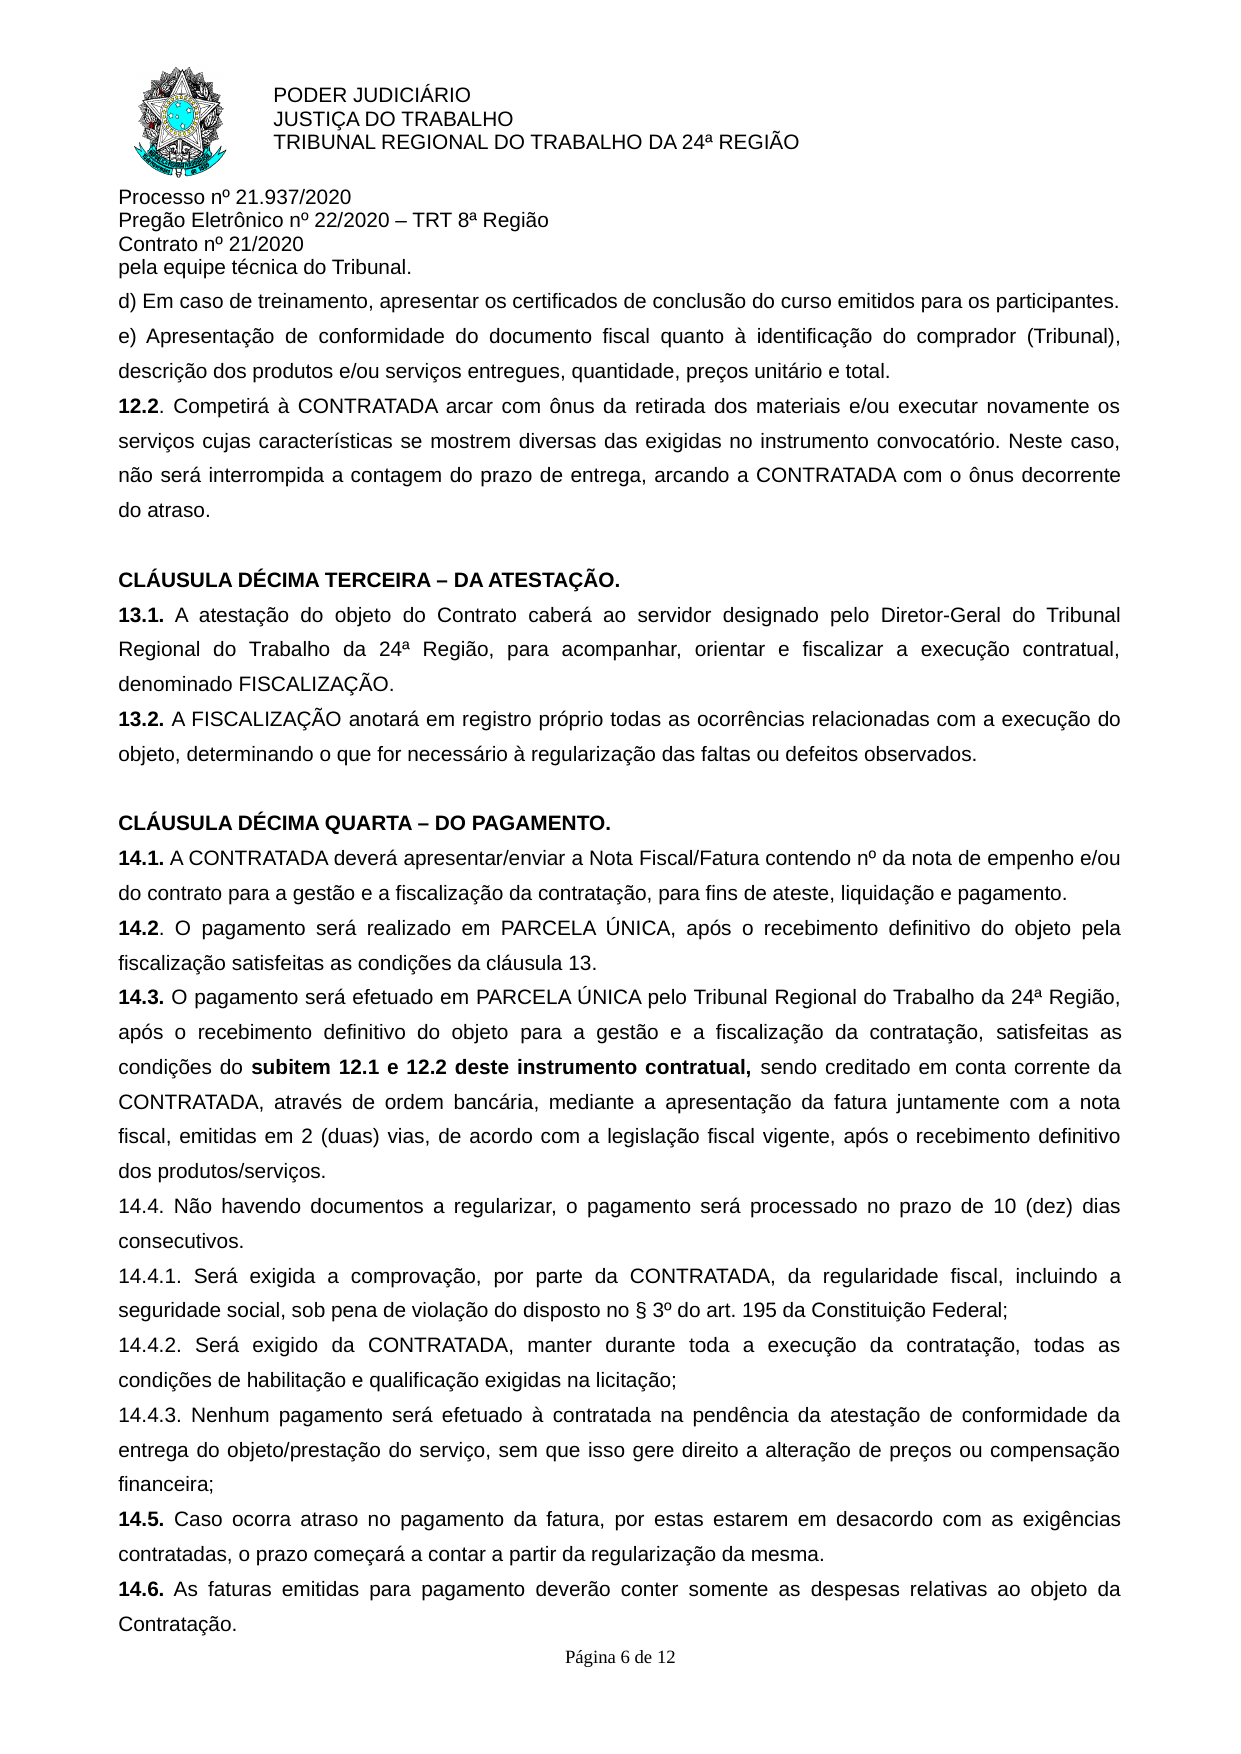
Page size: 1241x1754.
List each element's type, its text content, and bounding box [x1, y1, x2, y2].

text 14.4. Não havendo documentos a regularizar, o pagamento será processado no prazo de 10 (dez) dias consecutivos. [118, 1195, 1122, 1253]
text 14.4.2. Será exigido da CONTRATADA, manter durante toda a execução da contratação, todas as condições de habilitação e qualificação exigidas na licitação; [118, 1334, 1122, 1392]
text CLÁUSULA DÉCIMA QUARTA – DO PAGAMENTO. [118, 812, 1122, 835]
text 14.2. O pagamento será realizado em PARCELA ÚNICA, após o recebimento definitivo do objeto pela fiscalização satisfeitas as condições da cláusula 13. [118, 916, 1122, 974]
text 13.2. A FISCALIZAÇÃO anotará em registro próprio todas as ocorrências relacionadas com a execução do objeto, determinando o que for necessário à regularização das faltas ou defeitos observados. [118, 708, 1122, 766]
text 14.5. Caso ocorra atraso no pagamento da fatura, por estas estarem em desacordo com as exigências contratadas, o prazo começará a contar a partir da regularização da mesma. [118, 1508, 1122, 1566]
text 14.6. As faturas emitidas para pagamento deverão conter somente as despesas relativas ao objeto da Contratação. [118, 1577, 1122, 1635]
text d) Em caso de treinamento, apresentar os certificados de conclusão do curso emitidos para os participantes. [118, 290, 1122, 313]
text 13.1. A atestação do objeto do Contrato caberá ao servidor designado pelo Diretor-Geral do Tribunal Regional do Trabalho da 24ª Região, para acompanhar, orientar e fiscalizar a execução contratual, denominado FISCALIZAÇÃO. [118, 603, 1122, 696]
text 14.3. O pagamento será efetuado em PARCELA ÚNICA pelo Tribunal Regional do Trabalho da 24ª Região, após o recebimento definitivo do objeto para a gestão e a fiscalização da contratação, satisfeitas as condições do subitem 12.1 e 12.2 deste instrumento contratual, sendo creditado em conta corrente da CONTRATADA, através de ordem bancária, mediante a apresentação da fatura juntamente com a nota fiscal, emitidas em 2 (duas) vias, de acordo com a legislação fiscal vigente, após o recebimento definitivo dos produtos/serviços. [118, 986, 1122, 1183]
text CLÁUSULA DÉCIMA TERCEIRA – DA ATESTAÇÃO. [118, 568, 1122, 592]
text 14.1. A CONTRATADA deverá apresentar/enviar a Nota Fiscal/Fatura contendo nº da nota de empenho e/ou do contrato para a gestão e a fiscalização da contratação, para fins de ateste, liquidação e pagamento. [118, 847, 1122, 905]
picture [133, 66, 228, 178]
text 14.4.3. Nenhum pagamento será efetuado à contratada na pendência da atestação de conformidade da entrega do objeto/prestação do serviço, sem que isso gere direito a alteração de preços ou compensação financeira; [118, 1403, 1122, 1496]
text 12.2. Competirá à CONTRATADA arcar com ônus da retirada dos materiais e/ou executar novamente os serviços cujas características se mostrem diversas das exigidas no instrumento convocatório. Neste caso, não será interrompida a contagem do prazo de entrega, arcando a CONTRATADA com o ônus decorrente do atraso. [118, 394, 1122, 522]
text e) Apresentação de conformidade do documento fiscal quanto à identificação do comprador (Tribunal), descrição dos produtos e/ou serviços entregues, quantidade, preços unitário e total. [118, 325, 1122, 383]
text 14.4.1. Será exigida a comprovação, por parte da CONTRATADA, da regularidade fiscal, incluindo a seguridade social, sob pena de violação do disposto no § 3º do art. 195 da Constituição Federal; [118, 1264, 1122, 1322]
text pela equipe técnica do Tribunal. [118, 255, 1122, 278]
